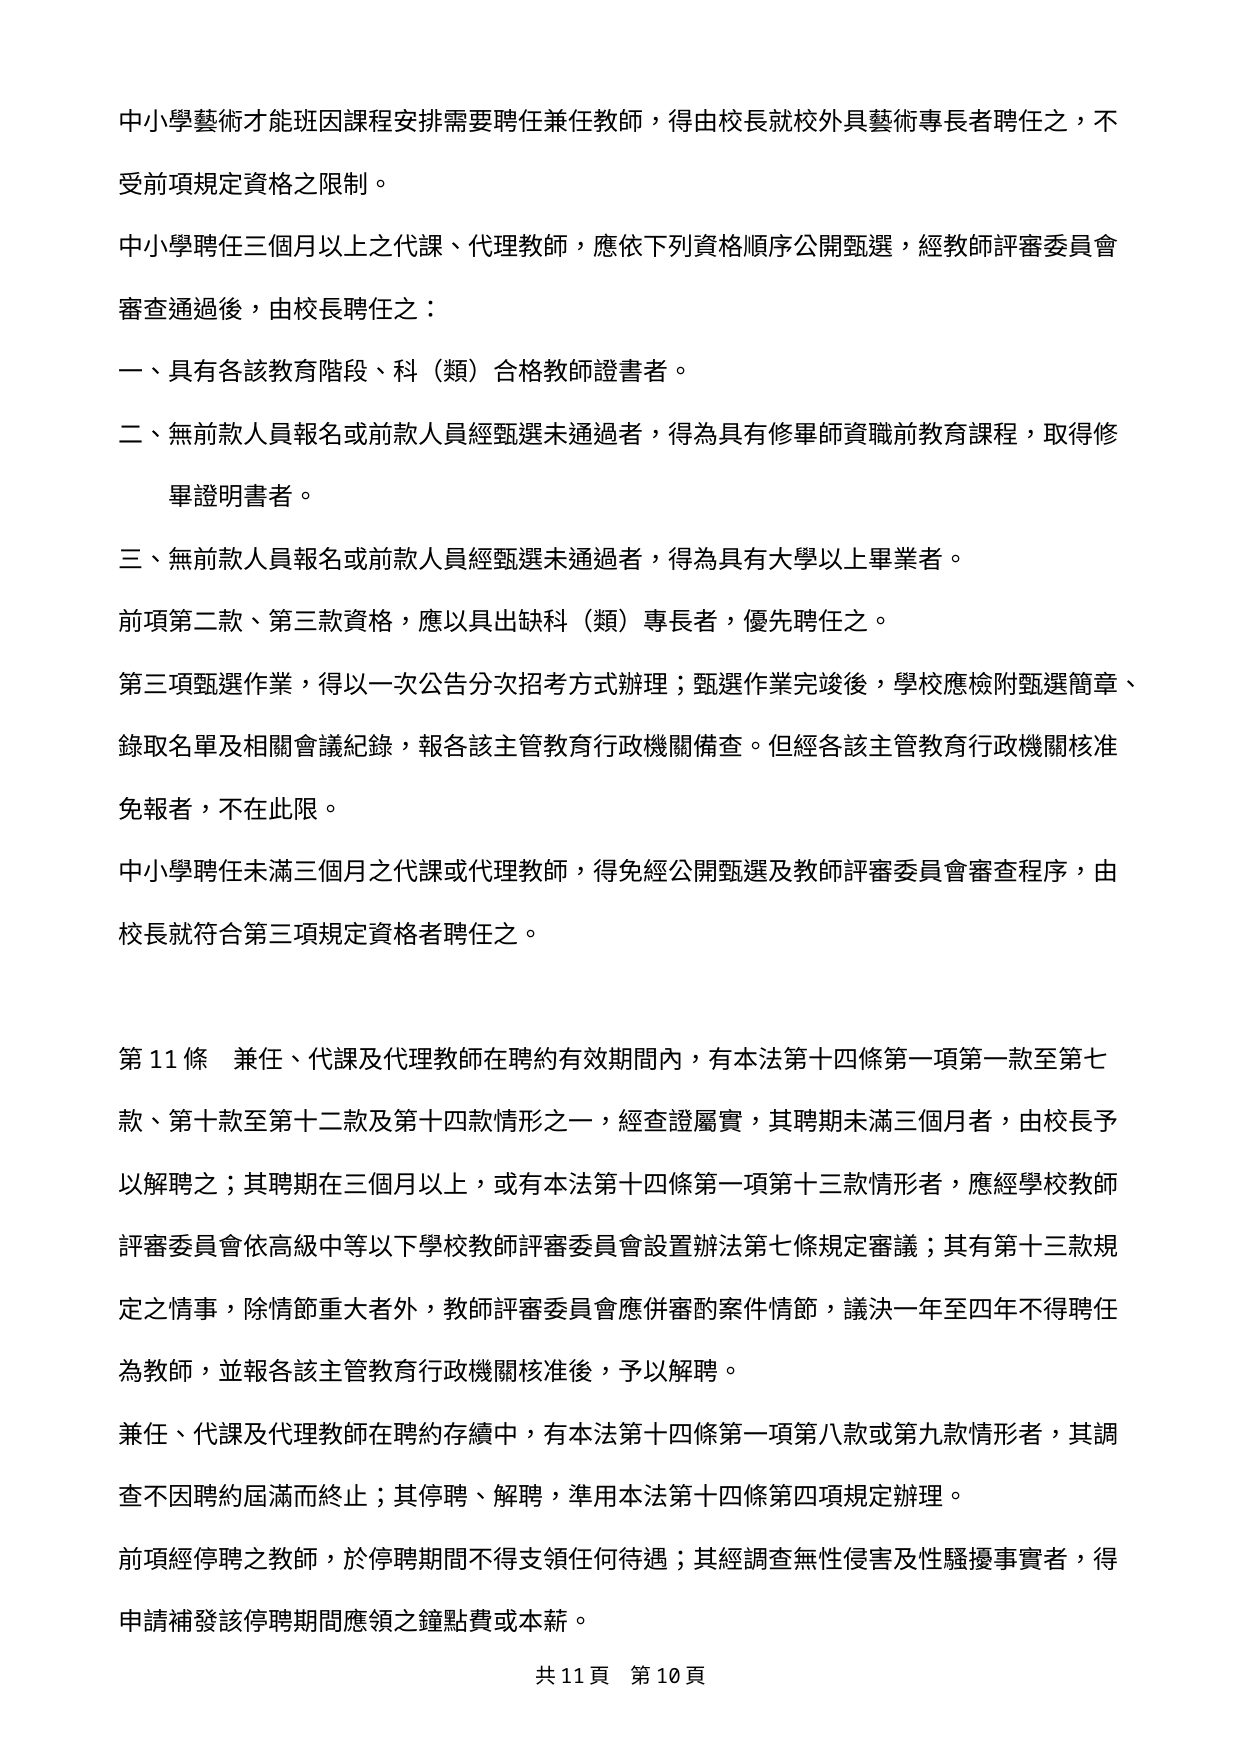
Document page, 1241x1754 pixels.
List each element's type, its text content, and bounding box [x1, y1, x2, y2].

text 三、無前款人員報名或前款人員經甄選未通過者，得為具有大學以上畢業者。 [118, 516, 1122, 578]
text 前項經停聘之教師，於停聘期間不得支領任何待遇；其經調查無性侵害及性騷擾事實者，得申請補發該停聘期間應領之鐘點費或本薪。 [118, 1516, 1122, 1641]
text 中小學藝術才能班因課程安排需要聘任兼任教師，得由校長就校外具藝術專長者聘任之，不受前項規定資格之限制。 [118, 78, 1122, 203]
text 中小學聘任三個月以上之代課、代理教師，應依下列資格順序公開甄選，經教師評審委員會審查通過後，由校長聘任之： [118, 203, 1122, 328]
text 兼任、代課及代理教師在聘約存續中，有本法第十四條第一項第八款或第九款情形者，其調查不因聘約屆滿而終止；其停聘、解聘，準用本法第十四條第四項規定辦理。 [118, 1391, 1122, 1516]
text 第11條 兼任、代課及代理教師在聘約有效期間內，有本法第十四條第一項第一款至第七款、第十款至第十二款及第十四款情形之一，經查證屬實，其聘期未滿三個月者，由校長予以解聘之；其聘期在三個月以上，或有本法第十四條第一項第十三款情形者，應經學校教師評審委員會依高級中等以下學校教師評審委員會設置辦法第七條規定審議；其有第十三款規定之情事，除情節重大者外，教師評審委員會應併審酌案件情節，議決一年至四年不得聘任為教師，並報各該主管教育行政機關核准後，予以解聘。 [118, 1016, 1122, 1391]
text 第三項甄選作業，得以一次公告分次招考方式辦理；甄選作業完竣後，學校應檢附甄選簡章、錄取名單及相關會議紀錄，報各該主管教育行政機關備查。但經各該主管教育行政機關核准免報者，不在此限。 [118, 641, 1122, 828]
text 中小學聘任未滿三個月之代課或代理教師，得免經公開甄選及教師評審委員會審查程序，由校長就符合第三項規定資格者聘任之。 [118, 828, 1122, 953]
text 二、無前款人員報名或前款人員經甄選未通過者，得為具有修畢師資職前教育課程，取得修畢證明書者。 [118, 391, 1122, 516]
text 一、具有各該教育階段、科（類）合格教師證書者。 [118, 328, 1122, 391]
text 前項第二款、第三款資格，應以具出缺科（類）專長者，優先聘任之。 [118, 578, 1122, 641]
